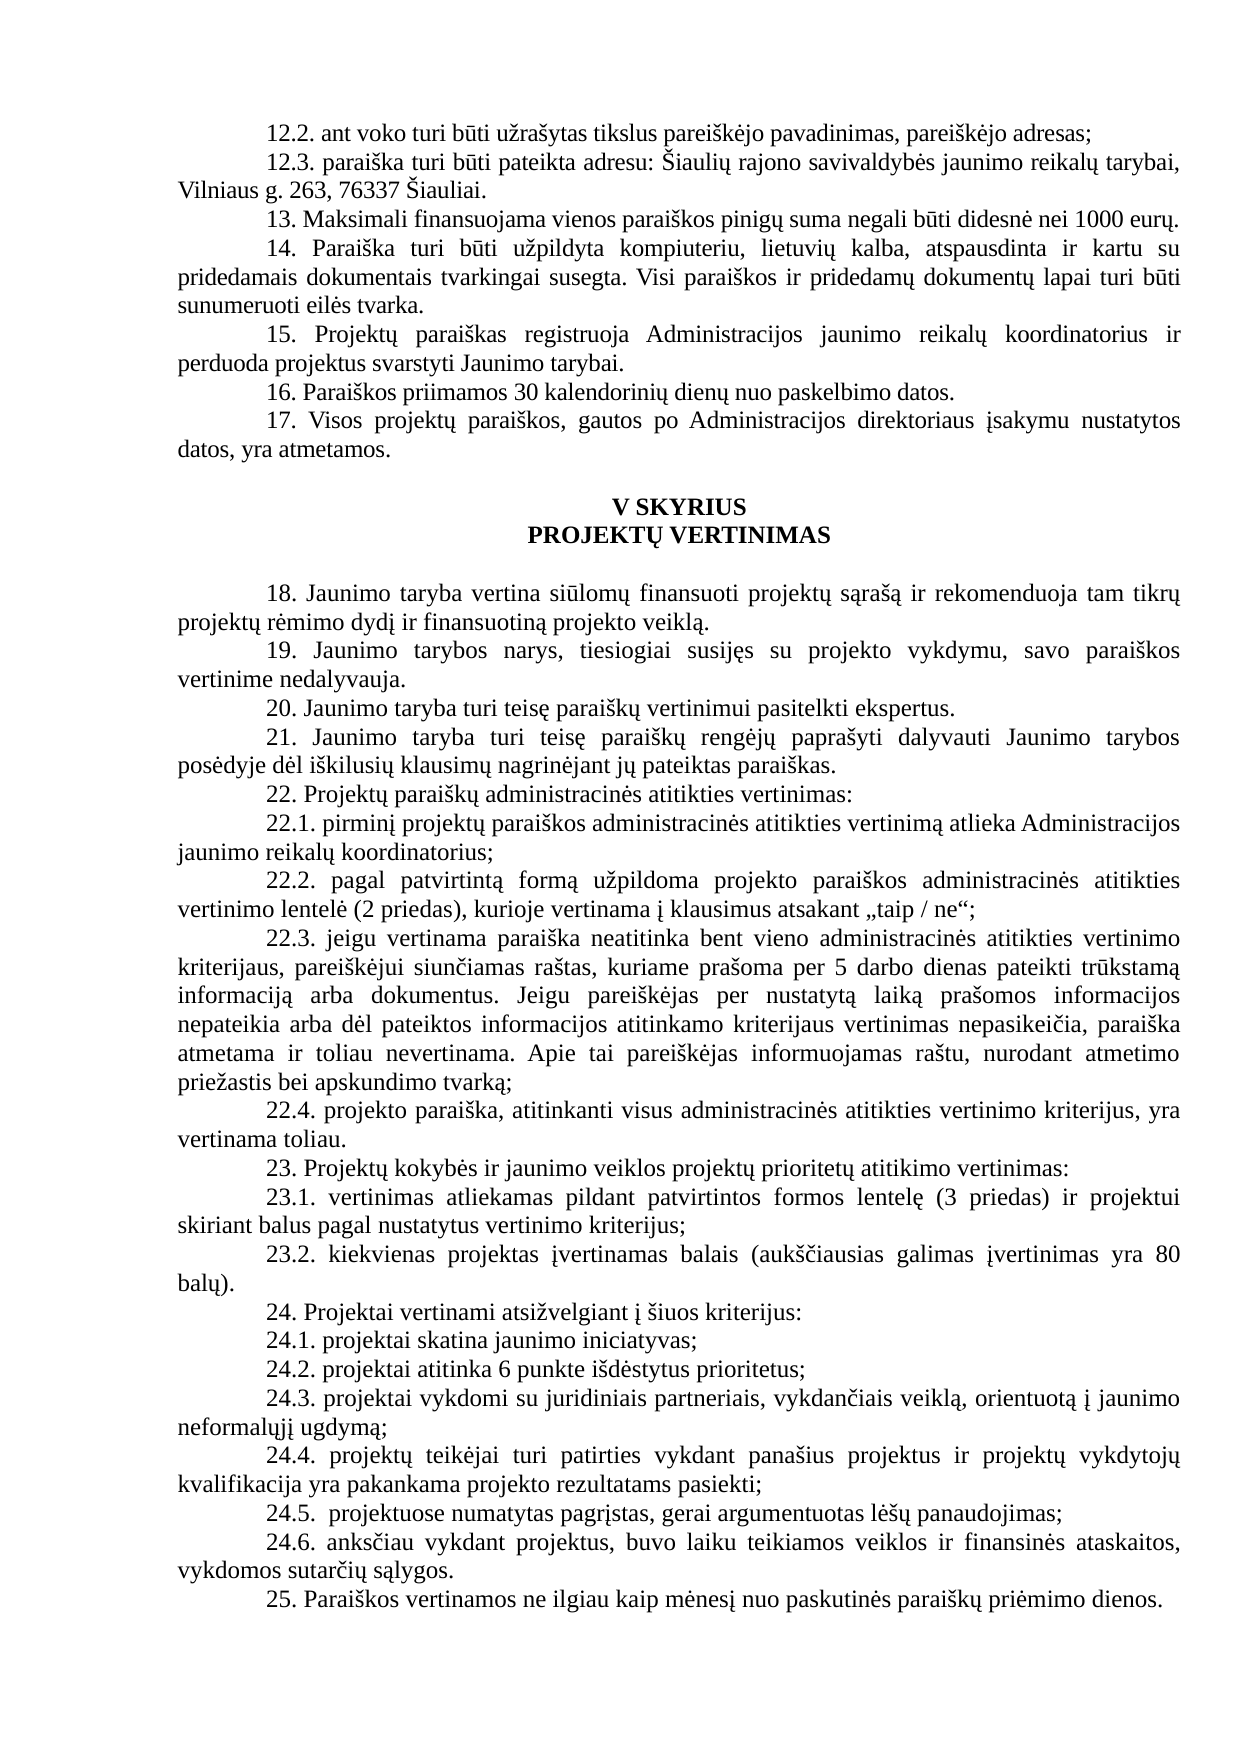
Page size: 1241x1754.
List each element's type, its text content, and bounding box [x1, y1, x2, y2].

text 24.6. anksčiau vykdant projektus, buvo laiku teikiamos veiklos ir finansinės ataskaitos, vykdomos sutarčių sąlygos. [177, 1527, 1181, 1584]
text 25. Paraiškos vertinamos ne ilgiau kaip mėnesį nuo paskutinės paraiškų priėmimo dienos. [177, 1584, 1181, 1613]
text 24.3. projektai vykdomi su juridiniais partneriais, vykdančiais veiklą, orientuotą į jaunimo neformalųjį ugdymą; [177, 1383, 1181, 1441]
text 12.2. ant voko turi būti užrašytas tikslus pareiškėjo pavadinimas, pareiškėjo adresas; [177, 118, 1181, 147]
text 13. Maksimali finansuojama vienos paraiškos pinigų suma negali būti didesnė nei 1000 eurų. [177, 204, 1181, 233]
text 22.2. pagal patvirtintą formą užpildoma projekto paraiškos administracinės atitikties vertinimo lentelė (2 priedas), kurioje vertinama į klausimus atsakant „taip / ne“; [177, 866, 1181, 923]
text 19. Jaunimo tarybos narys, tiesiogiai susijęs su projekto vykdymu, savo paraiškos vertinime nedalyvauja. [177, 636, 1181, 693]
text 16. Paraiškos priimamos 30 kalendorinių dienų nuo paskelbimo datos. [177, 377, 1181, 406]
text 18. Jaunimo taryba vertina siūlomų finansuoti projektų sąrašą ir rekomenduoja tam tikrų projektų rėmimo dydį ir finansuotiną projekto veiklą. [177, 578, 1181, 636]
text 17. Visos projektų paraiškos, gautos po Administracijos direktoriaus įsakymu nustatytos datos, yra atmetamos. [177, 406, 1181, 463]
text 15. Projektų paraiškas registruoja Administracijos jaunimo reikalų koordinatorius ir perduoda projektus svarstyti Jaunimo tarybai. [177, 319, 1181, 377]
text 24.2. projektai atitinka 6 punkte išdėstytus prioritetus; [177, 1354, 1181, 1383]
text 24.4. projektų teikėjai turi patirties vykdant panašius projektus ir projektų vykdytojų kvalifikacija yra pakankama projekto rezultatams pasiekti; [177, 1441, 1181, 1498]
text 24.1. projektai skatina jaunimo iniciatyvas; [177, 1326, 1181, 1354]
text 22. Projektų paraiškų administracinės atitikties vertinimas: [177, 779, 1181, 808]
text 21. Jaunimo taryba turi teisę paraiškų rengėjų paprašyti dalyvauti Jaunimo tarybos posėdyje dėl iškilusių klausimų nagrinėjant jų pateiktas paraiškas. [177, 722, 1181, 779]
text 22.4. projekto paraiška, atitinkanti visus administracinės atitikties vertinimo kriterijus, yra vertinama toliau. [177, 1096, 1181, 1153]
text V SKYRIUS [177, 492, 1181, 521]
text 22.1. pirminį projektų paraiškos administracinės atitikties vertinimą atlieka Administracijos jaunimo reikalų koordinatorius; [177, 808, 1181, 866]
text 22.3. jeigu vertinama paraiška neatitinka bent vieno administracinės atitikties vertinimo kriterijaus, pareiškėjui siunčiamas raštas, kuriame prašoma per 5 darbo dienas pateikti trūkstamą informaciją arba dokumentus. Jeigu pareiškėjas per nustatytą laiką prašomos informacijos nepateikia arba dėl pateiktos informacijos atitinkamo kriterijaus vertinimas nepasikeičia, paraiška atmetama ir toliau nevertinama. Apie tai pareiškėjas informuojamas raštu, nurodant atmetimo priežastis bei apskundimo tvarką; [177, 923, 1181, 1096]
text 12.3. paraiška turi būti pateikta adresu: Šiaulių rajono savivaldybės jaunimo reikalų tarybai, Vilniaus g. 263, 76337 Šiauliai. [177, 147, 1181, 204]
text 23. Projektų kokybės ir jaunimo veiklos projektų prioritetų atitikimo vertinimas: [177, 1153, 1181, 1182]
text PROJEKTŲ VERTINIMAS [177, 521, 1181, 549]
text 23.2. kiekvienas projektas įvertinamas balais (aukščiausias galimas įvertinimas yra 80 balų). [177, 1239, 1181, 1297]
text 23.1. vertinimas atliekamas pildant patvirtintos formos lentelę (3 priedas) ir projektui skiriant balus pagal nustatytus vertinimo kriterijus; [177, 1182, 1181, 1239]
text 14. Paraiška turi būti užpildyta kompiuteriu, lietuvių kalba, atspausdinta ir kartu su pridedamais dokumentais tvarkingai susegta. Visi paraiškos ir pridedamų dokumentų lapai turi būti sunumeruoti eilės tvarka. [177, 233, 1181, 319]
text 24. Projektai vertinami atsižvelgiant į šiuos kriterijus: [177, 1297, 1181, 1326]
text 20. Jaunimo taryba turi teisę paraiškų vertinimui pasitelkti ekspertus. [177, 693, 1181, 722]
text 24.5. projektuose numatytas pagrįstas, gerai argumentuotas lėšų panaudojimas; [177, 1498, 1181, 1527]
